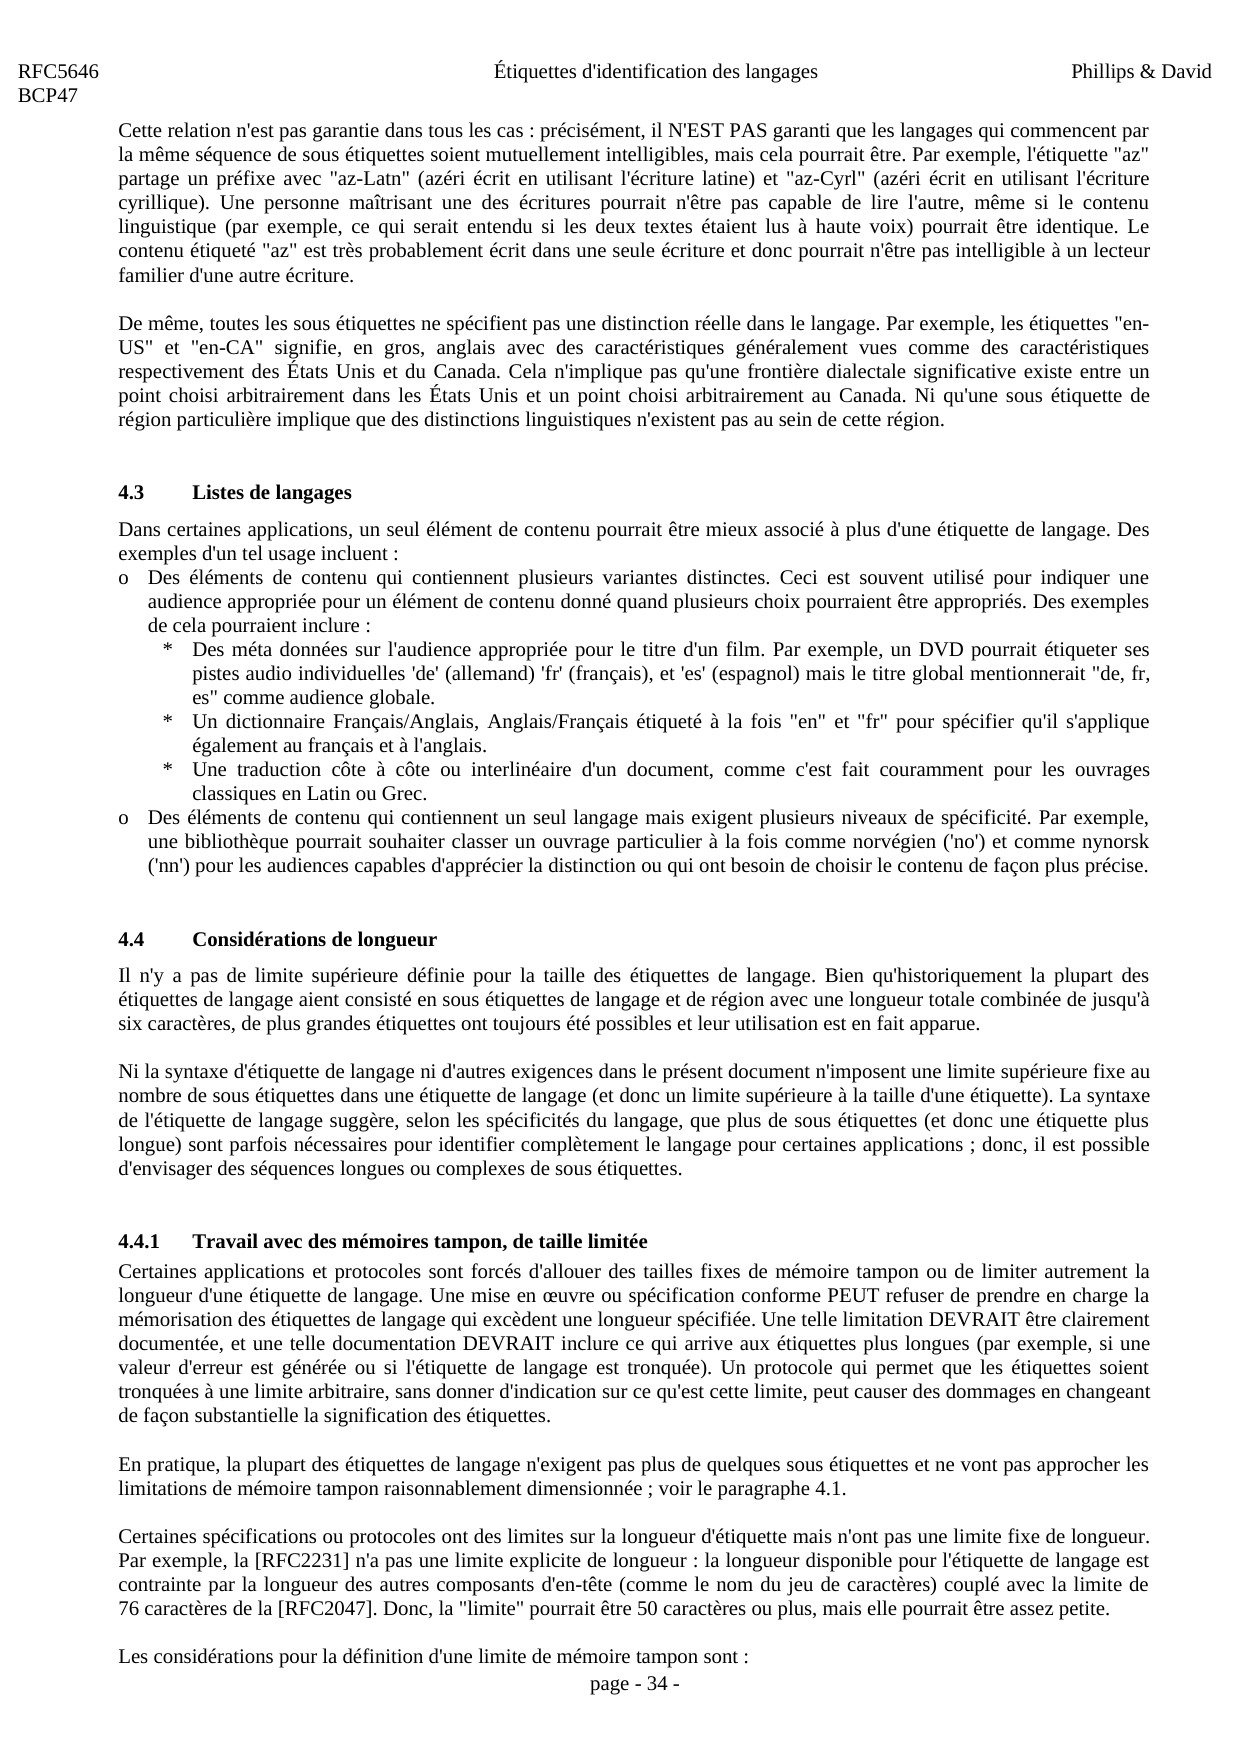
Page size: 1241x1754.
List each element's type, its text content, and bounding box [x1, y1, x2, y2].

text Ni la syntaxe d'étiquette de langage ni d'autres exigences dans le présent document n'imposent une limite supérieure fixe au nombre de sous étiquettes dans une étiquette de langage (et donc un limite supérieure à la taille d'une étiquette). La syntaxe de l'étiquette de langage suggère, selon les spécificités du langage, que plus de sous étiquettes (et donc une étiquette plus longue) sont parfois nécessaires pour identifier complètement le langage pour certaines applications ; donc, il est possible d'envisager des séquences longues ou complexes de sous étiquettes. [118, 1059, 1152, 1180]
text Il n'y a pas de limite supérieure définie pour la taille des étiquettes de langage. Bien qu'historiquement la plupart des étiquettes de langage aient consisté en sous étiquettes de langage et de région avec une longueur totale combinée de jusqu'à six caractères, de plus grandes étiquettes ont toujours été possibles et leur utilisation est en fait apparue. [118, 963, 1152, 1035]
text Cette relation n'est pas garantie dans tous les cas : précisément, il N'EST PAS garanti que les langages qui commencent par la même séquence de sous étiquettes soient mutuellement intelligibles, mais cela pourrait être. Par exemple, l'étiquette "az" partage un préfixe avec "az-Latn" (azéri écrit en utilisant l'écriture latine) et "az-Cyrl" (azéri écrit en utilisant l'écriture cyrillique). Une personne maîtrisant une des écritures pourrait n'être pas capable de lire l'autre, même si le contenu linguistique (par exemple, ce qui serait entendu si les deux textes étaient lus à haute voix) pourrait être identique. Le contenu étiqueté "az" est très probablement écrit dans une seule écriture et donc pourrait n'être pas intelligible à un lecteur familier d'une autre écriture. [118, 118, 1152, 287]
text * Une traduction côte à côte ou interlinéaire d'un document, comme c'est fait couramment pour les ouvrages classiques en Latin ou Grec. [162, 757, 1152, 805]
text * Des méta données sur l'audience appropriée pour le titre d'un film. Par exemple, un DVD pourrait étiqueter ses pistes audio individuelles 'de' (allemand) 'fr' (français), et 'es' (espagnol) mais le titre global mentionnerait "de, fr, es" comme audience globale. [162, 637, 1152, 709]
text * Un dictionnaire Français/Anglais, Anglais/Français étiqueté à la fois "en" et "fr" pour spécifier qu'il s'applique également au français et à l'anglais. [162, 709, 1152, 757]
subtitle 4.4 Considérations de longueur [118, 927, 1152, 951]
text Dans certaines applications, un seul élément de contenu pourrait être mieux associé à plus d'une étiquette de langage. Des exemples d'un tel usage incluent : [118, 517, 1152, 565]
text Certaines spécifications ou protocoles ont des limites sur la longueur d'étiquette mais n'ont pas une limite fixe de longueur. Par exemple, la [RFC2231] n'a pas une limite explicite de longueur : la longueur disponible pour l'étiquette de langage est contrainte par la longueur des autres composants d'en-tête (comme le nom du jeu de caractères) couplé avec la limite de 76 caractères de la [RFC2047]. Donc, la "limite" pourrait être 50 caractères ou plus, mais elle pourrait être assez petite. [118, 1524, 1152, 1620]
text En pratique, la plupart des étiquettes de langage n'exigent pas plus de quelques sous étiquettes et ne vont pas approcher les limitations de mémoire tampon raisonnablement dimensionnée ; voir le paragraphe 4.1. [118, 1452, 1152, 1500]
text Les considérations pour la définition d'une limite de mémoire tampon sont : [118, 1644, 1152, 1668]
text o Des éléments de contenu qui contiennent un seul langage mais exigent plusieurs niveaux de spécificité. Par exemple, une bibliothèque pourrait souhaiter classer un ouvrage particulier à la fois comme norvégien ('no') et comme nynorsk ('nn') pour les audiences capables d'apprécier la distinction ou qui ont besoin de choisir le contenu de façon plus précise. [118, 805, 1152, 877]
subtitle 4.4.1 Travail avec des mémoires tampon, de taille limitée [118, 1229, 1152, 1253]
text Certaines applications et protocoles sont forcés d'allouer des tailles fixes de mémoire tampon ou de limiter autrement la longueur d'une étiquette de langage. Une mise en œuvre ou spécification conforme PEUT refuser de prendre en charge la mémorisation des étiquettes de langage qui excèdent une longueur spécifiée. Une telle limitation DEVRAIT être clairement documentée, et une telle documentation DEVRAIT inclure ce qui arrive aux étiquettes plus longues (par exemple, si une valeur d'erreur est générée ou si l'étiquette de langage est tronquée). Un protocole qui permet que les étiquettes soient tronquées à une limite arbitraire, sans donner d'indication sur ce qu'est cette limite, peut causer des dommages en changeant de façon substantielle la signification des étiquettes. [118, 1259, 1152, 1427]
text o Des éléments de contenu qui contiennent plusieurs variantes distinctes. Ceci est souvent utilisé pour indiquer une audience appropriée pour un élément de contenu donné quand plusieurs choix pourraient être appropriés. Des exemples de cela pourraient inclure : [118, 565, 1152, 637]
subtitle 4.3 Listes de langages [118, 480, 1152, 504]
text De même, toutes les sous étiquettes ne spécifient pas une distinction réelle dans le langage. Par exemple, les étiquettes "en-US" et "en-CA" signifie, en gros, anglais avec des caractéristiques généralement vues comme des caractéristiques respectivement des États Unis et du Canada. Cela n'implique pas qu'une frontière dialectale significative existe entre un point choisi arbitrairement dans les États Unis et un point choisi arbitrairement au Canada. Ni qu'une sous étiquette de région particulière implique que des distinctions linguistiques n'existent pas au sein de cette région. [118, 311, 1152, 431]
